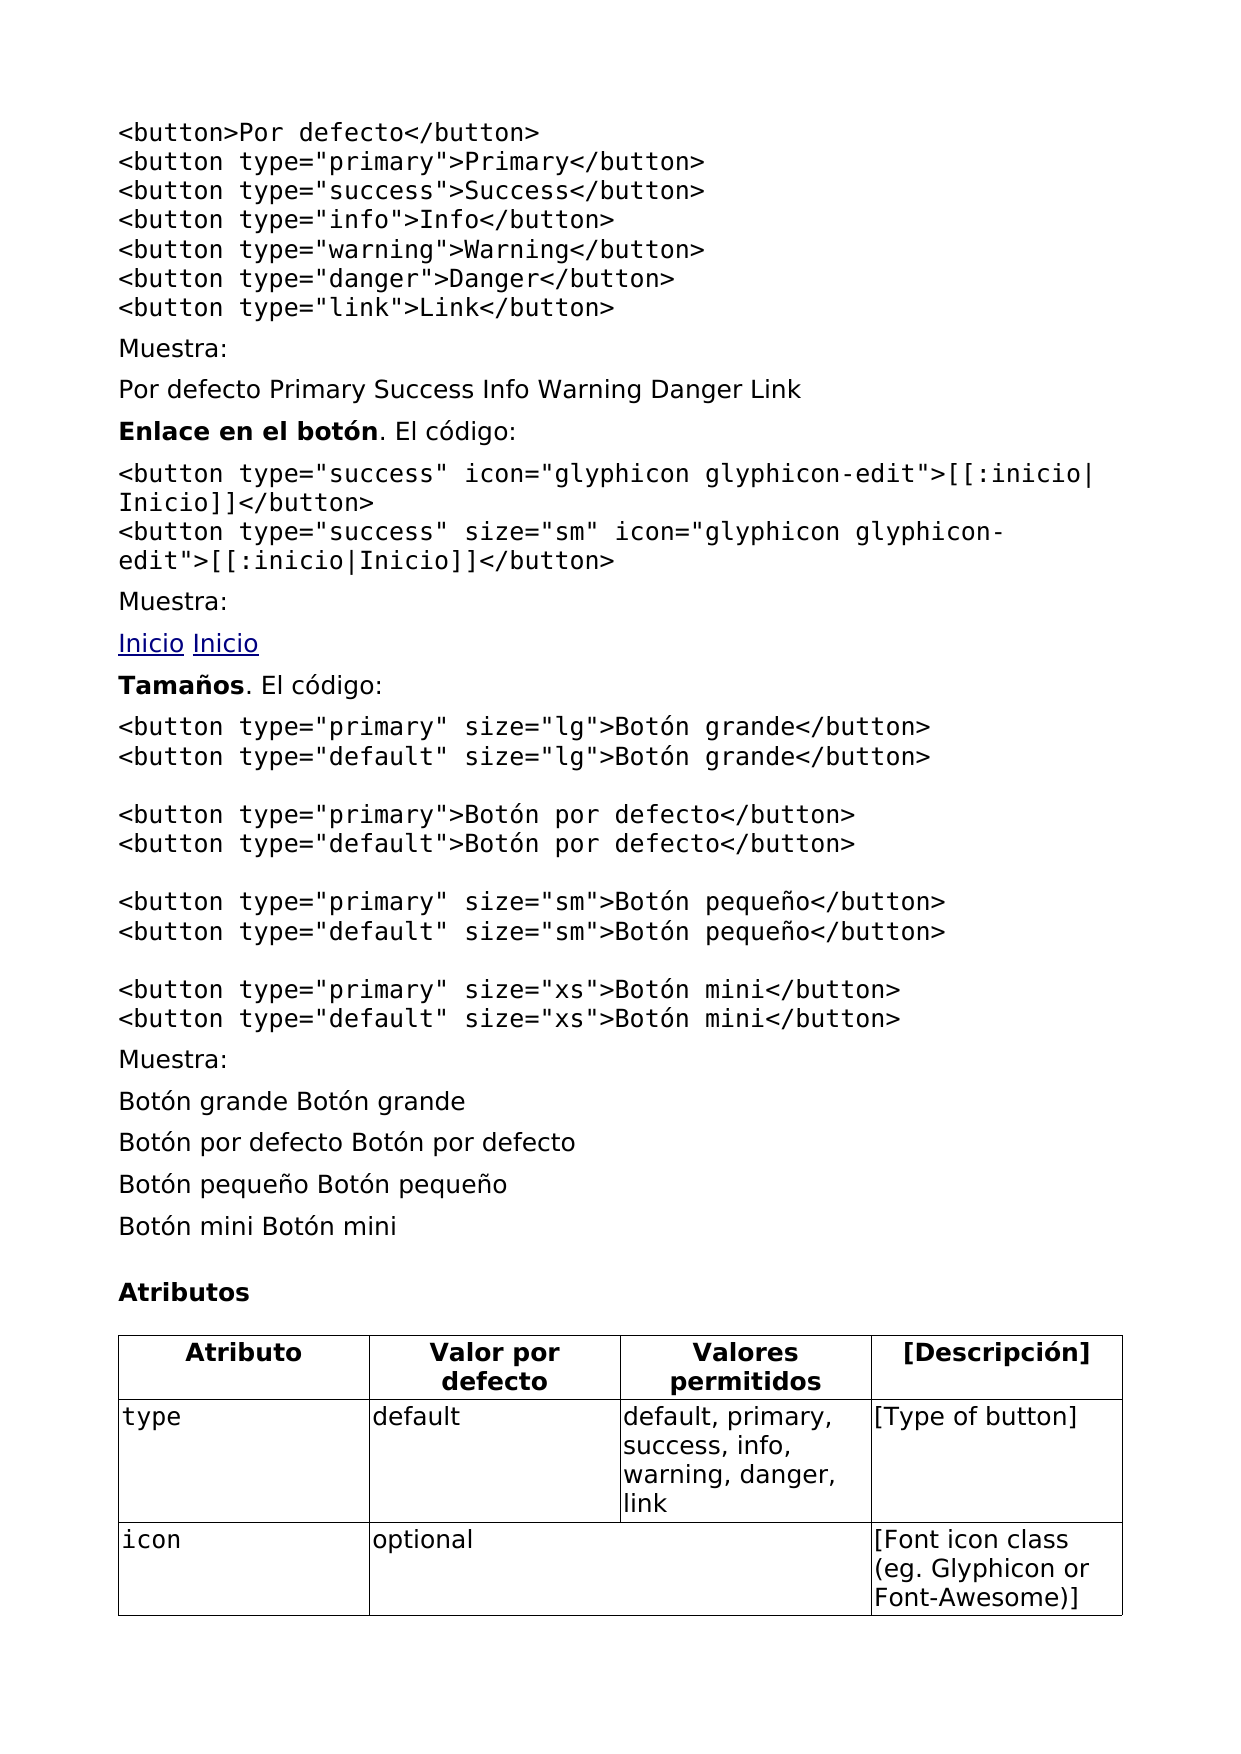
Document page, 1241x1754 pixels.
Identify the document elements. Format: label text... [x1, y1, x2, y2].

table_cell [Font icon class (eg. Glyphicon or Font-Awesome)] [872, 1523, 1122, 1615]
text Por defecto Primary Success Info Warning Danger Link [118, 376, 1122, 405]
text Botón por defecto Botón por defecto [118, 1128, 1122, 1158]
text <button type="primary" size="lg">Botón grande</button> <button type="default" size="lg">Botón grande</button> <button type="primary">Botón por defecto</button> <button type="default">Botón por defecto</button> <button type="primary" size="sm">Botón pequeño</button> <button type="default" size="sm">Botón pequeño</button> <button type="primary" size="xs">Botón mini</button> <button type="default" size="xs">Botón mini</button> [118, 712, 1122, 1033]
table_cell type [119, 1400, 369, 1522]
table_cell default [370, 1400, 620, 1522]
text Botón mini Botón mini [118, 1212, 1122, 1241]
text Inicio Inicio [118, 629, 1122, 658]
table_cell default, primary, success, info, warning, danger, link [621, 1400, 871, 1522]
table_header [Descripción] [872, 1336, 1122, 1399]
table_cell optional [370, 1523, 871, 1615]
text Muestra: [118, 334, 1122, 363]
table_cell icon [119, 1523, 369, 1615]
subtitle Atributos [118, 1278, 1122, 1308]
text Enlace en el botón. El código: [118, 417, 1122, 447]
text <button type="success" icon="glyphicon glyphicon-edit">[[:inicio|Inicio]]</button> <button type="success" size="sm" icon="glyphicon glyphicon-edit">[[:inicio|Inicio]]</button> [118, 459, 1122, 576]
table_header Valores permitidos [621, 1336, 871, 1399]
text Botón grande Botón grande [118, 1087, 1122, 1116]
table_header Atributo [119, 1336, 369, 1399]
text Muestra: [118, 1045, 1122, 1074]
table_cell [Type of button] [872, 1400, 1122, 1522]
text Botón pequeño Botón pequeño [118, 1170, 1122, 1199]
table_header Valor por defecto [370, 1336, 620, 1399]
text Tamaños. El código: [118, 671, 1122, 700]
text Muestra: [118, 587, 1122, 617]
text <button>Por defecto</button> <button type="primary">Primary</button> <button type="success">Success</button> <button type="info">Info</button> <button type="warning">Warning</button> <button type="danger">Danger</button> <button type="link">Link</button> [118, 118, 1122, 322]
